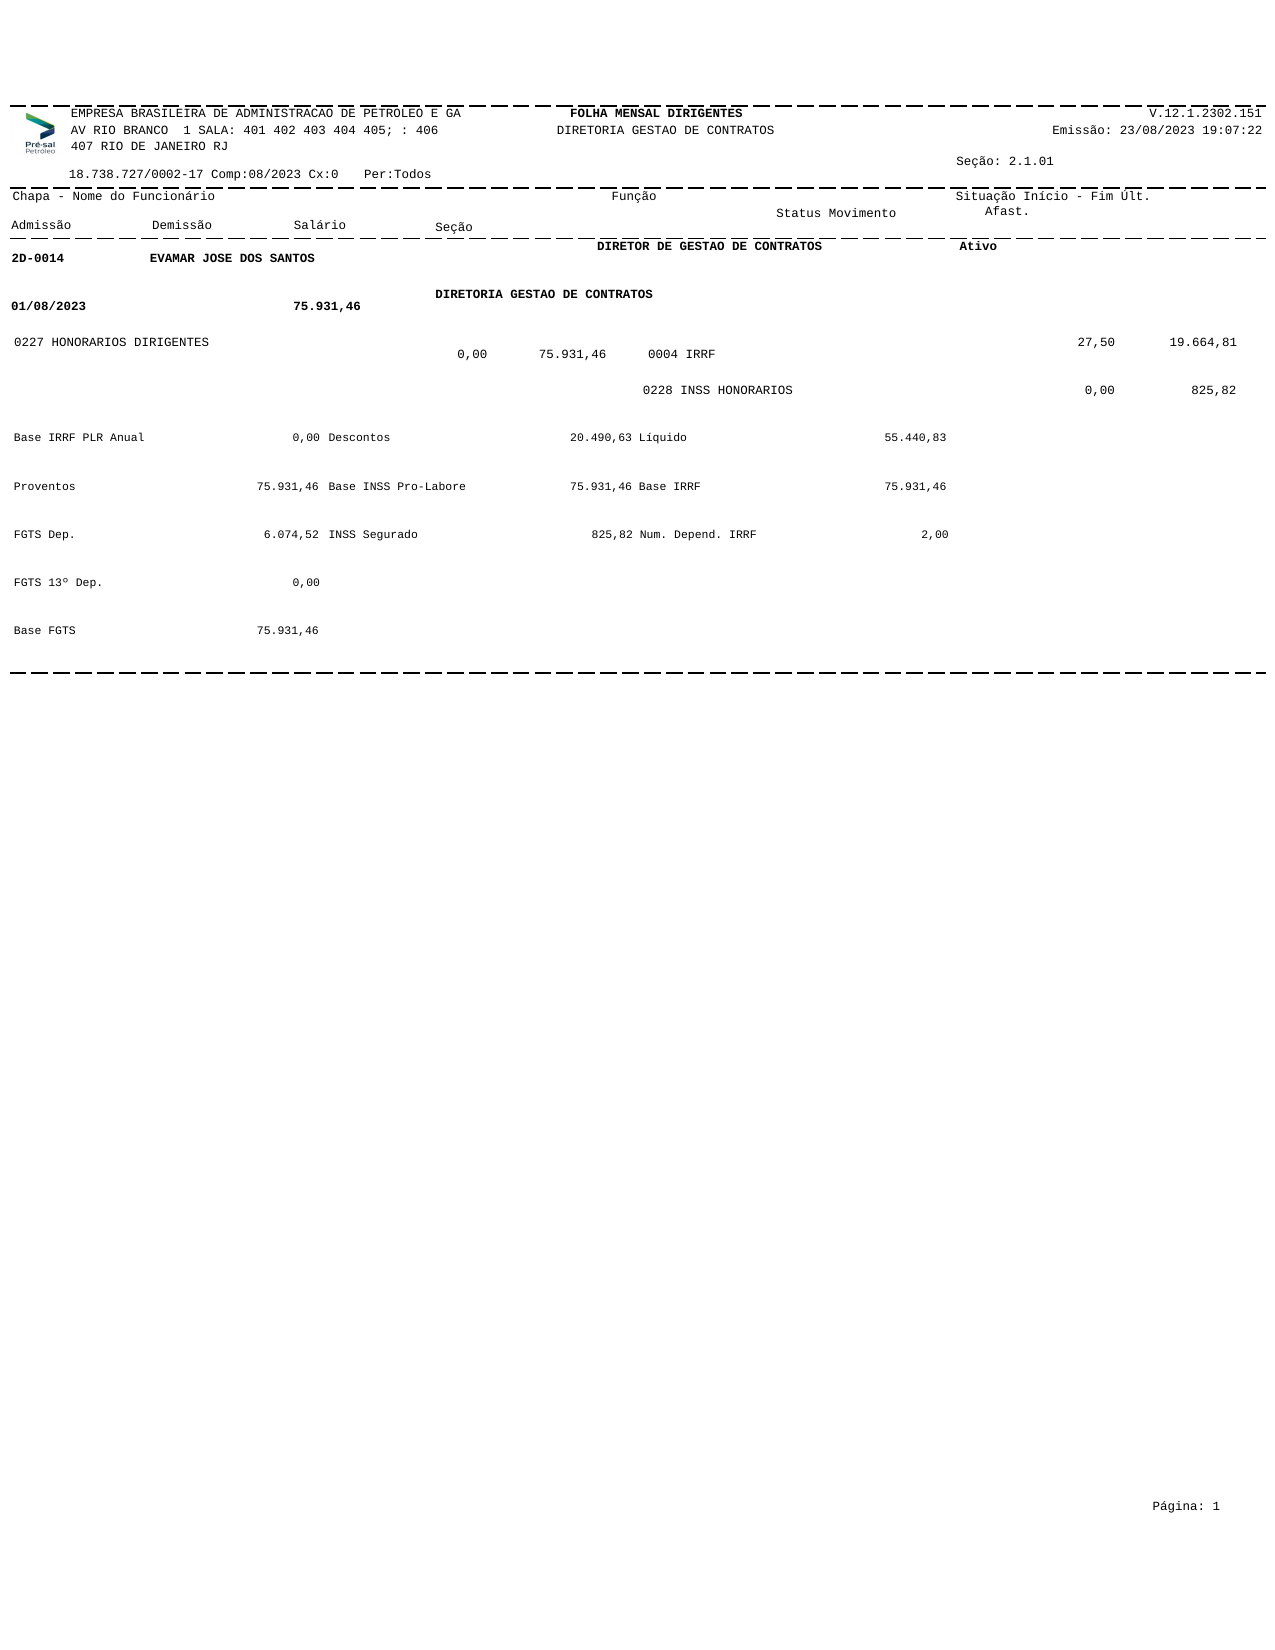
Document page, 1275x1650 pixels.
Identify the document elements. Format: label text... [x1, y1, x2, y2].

table_cell [884, 287, 956, 335]
table_cell [956, 287, 1169, 335]
table_cell 2D-0014 EVAMAR JOSE DOS SANTOS [10, 238, 435, 287]
table_cell Base FGTS [10, 624, 257, 672]
table_cell 01/08/2023 75.931,46 [10, 287, 435, 335]
table_cell [257, 335, 328, 383]
table_cell 75.931,46 Base IRRF [570, 480, 884, 528]
table_cell [956, 431, 1169, 479]
table_cell 75.931,46 [257, 624, 328, 672]
table_cell [1169, 576, 1266, 624]
table_cell 27,50 [956, 335, 1169, 383]
table_cell [956, 624, 1169, 672]
table_cell [1169, 528, 1266, 576]
table_cell 19.664,81 [1169, 335, 1266, 383]
table_cell 0,00 75.931,46 0004 IRRF [435, 335, 884, 383]
table_cell FGTS Dep. [10, 528, 257, 576]
table_cell Base INSS Pro-Labore [328, 480, 570, 528]
table_cell [1169, 431, 1266, 479]
table_cell Proventos [10, 480, 257, 528]
table_cell [1169, 187, 1266, 237]
table_cell [1169, 287, 1266, 335]
table_cell 55.440,83 [884, 431, 956, 479]
table_cell [328, 383, 435, 431]
table_cell [570, 624, 884, 672]
table_cell [956, 576, 1169, 624]
table_cell 0,00 [956, 383, 1169, 431]
table_cell Seção [435, 187, 611, 237]
table_cell 0228 INSS HONORARIOS [435, 383, 884, 431]
table_cell 2,00 [884, 528, 956, 576]
table_cell [328, 624, 570, 672]
table_cell [10, 383, 257, 431]
table_cell 20.490,63 Líquido [435, 431, 884, 479]
table_header EMPRESA BRASILEIRA DE ADMINISTRACAO DE PETROLEO E GA AV RIO BRANCO 1 SALA: 401 402 403 404 405; : 406 407 RIO DE JANEIRO RJ 18.738.727/0002-17 Comp:08/2023 Cx:0 Per:Todos [10, 105, 557, 187]
table_cell 825,82 [1169, 383, 1266, 431]
table_cell 0,00 [257, 576, 328, 624]
table_cell [884, 624, 956, 672]
table_cell 75.931,46 [884, 480, 956, 528]
table_cell [1169, 480, 1266, 528]
table_cell [328, 576, 570, 624]
table_cell DIRETORIA GESTAO DE CONTRATOS [435, 287, 884, 335]
table_header FOLHA MENSAL DIRIGENTES DIRETORIA GESTAO DE CONTRATOS [557, 105, 956, 187]
table_cell [884, 576, 956, 624]
table_cell INSS Segurado [328, 528, 570, 576]
table_cell Chapa - Nome do Funcionário Admissão Demissão Salário [10, 187, 435, 237]
table_cell FGTS 13º Dep. [10, 576, 257, 624]
table_cell [570, 576, 884, 624]
table_cell [1169, 238, 1266, 287]
table_cell 0227 HONORARIOS DIRIGENTES [10, 335, 257, 383]
table_cell Função Status Movimento [611, 187, 956, 237]
table_cell [884, 335, 956, 383]
table_cell 0,00 [257, 431, 328, 479]
table_cell [956, 480, 1169, 528]
table_cell Situação Início - Fim Últ. Afast. [956, 187, 1169, 237]
table_cell DIRETOR DE GESTAO DE CONTRATOS [435, 238, 884, 287]
table_cell [257, 383, 328, 431]
table_cell [884, 383, 956, 431]
table_cell [1169, 624, 1266, 672]
table_cell Descontos [328, 431, 435, 479]
table_cell [328, 335, 435, 383]
table_cell [884, 238, 956, 287]
table_cell [956, 528, 1169, 576]
table_header V.12.1.2302.151 Emissão: 23/08/2023 19:07:22 Seção: 2.1.01 [956, 105, 1266, 187]
table_cell 825,82 Num. Depend. IRRF [570, 528, 884, 576]
table_cell Ativo [956, 238, 1169, 287]
table_cell 6.074,52 [257, 528, 328, 576]
table_cell 75.931,46 [257, 480, 328, 528]
table_cell Base IRRF PLR Anual [10, 431, 257, 479]
